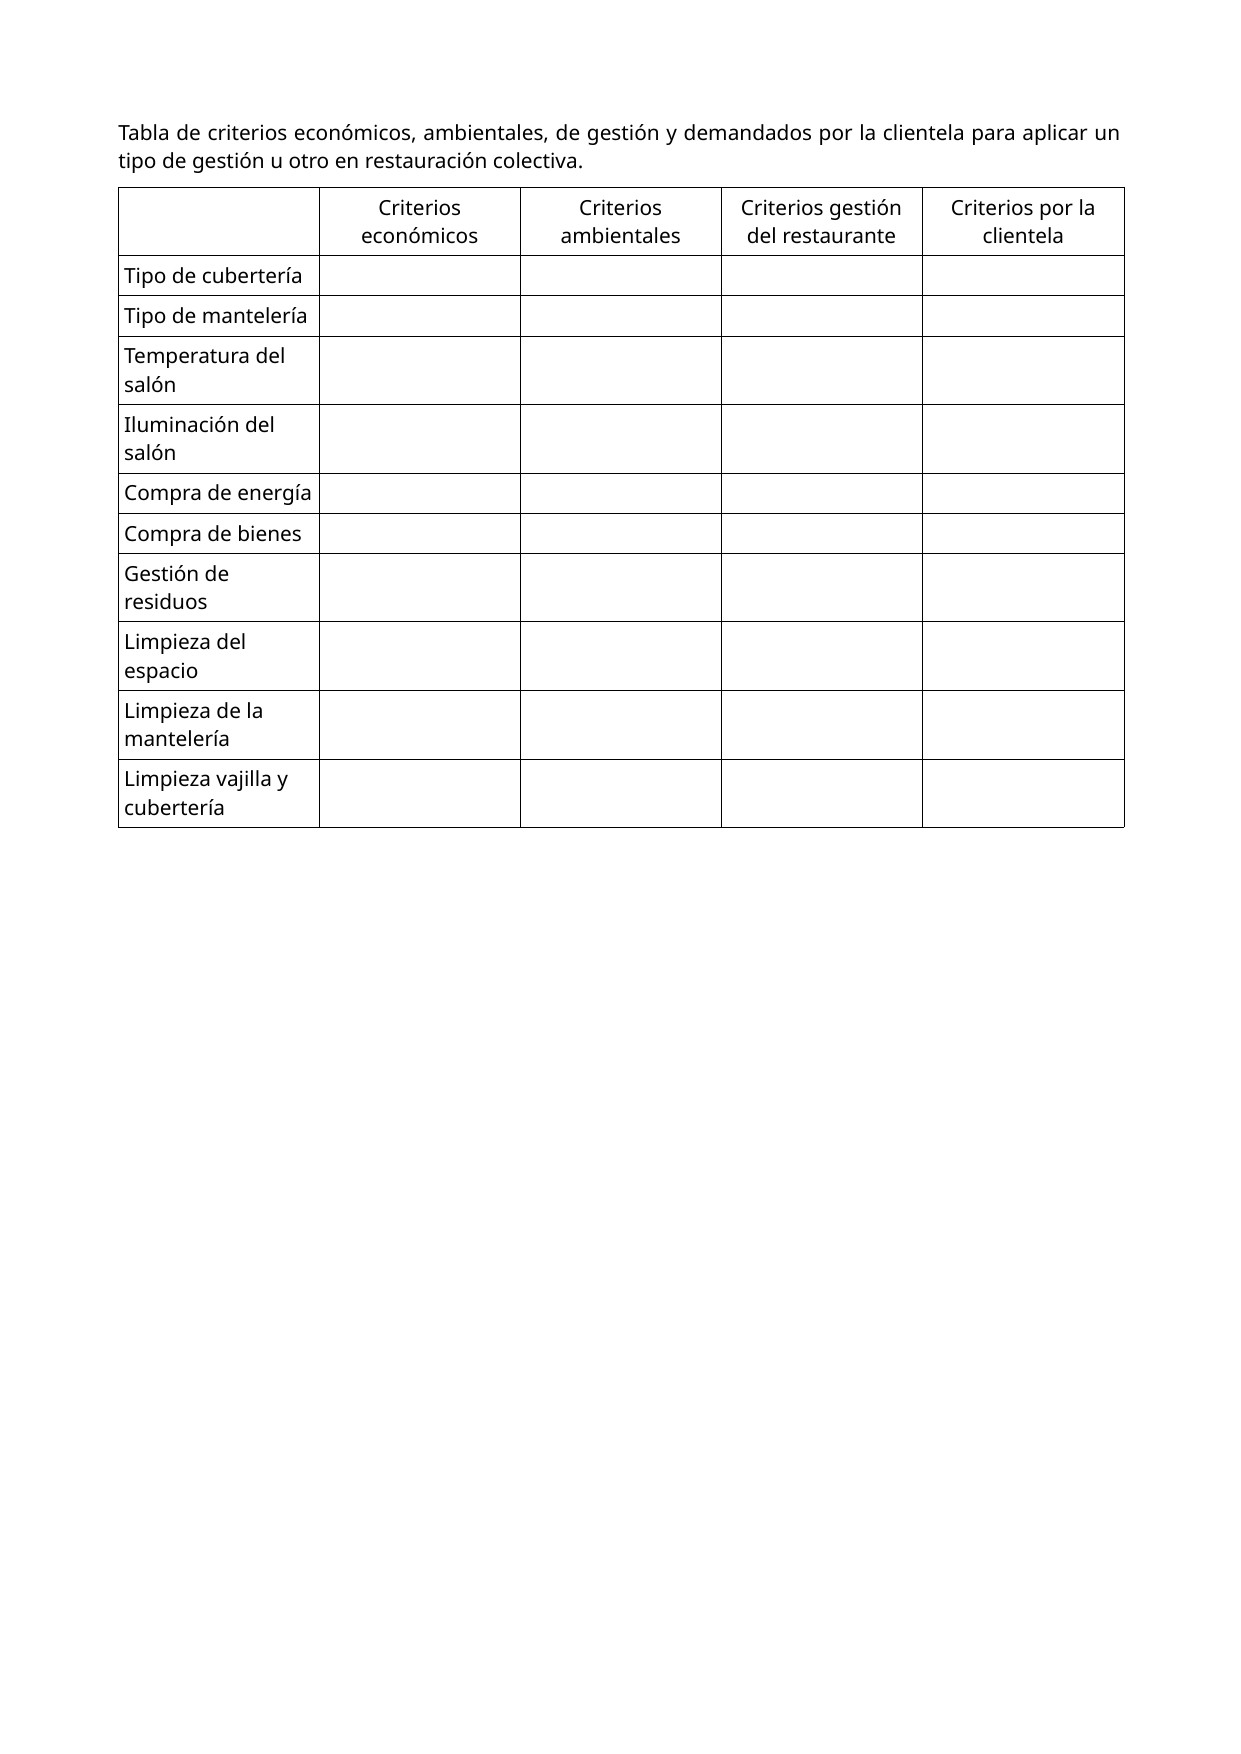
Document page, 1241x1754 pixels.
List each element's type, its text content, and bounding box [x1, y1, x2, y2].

table_header Criterios gestión del restaurante [722, 188, 922, 255]
table_cell [320, 554, 520, 621]
table_cell [521, 296, 721, 336]
table_cell [923, 691, 1124, 758]
table_cell [722, 760, 922, 827]
table_cell Temperatura del salón [119, 337, 319, 404]
table_cell [923, 514, 1124, 553]
table_cell Compra de bienes [119, 514, 319, 553]
table_cell Iluminación del salón [119, 405, 319, 473]
table_cell [923, 554, 1124, 621]
table_cell [722, 256, 922, 295]
table_cell [521, 622, 721, 690]
table_cell [923, 337, 1124, 404]
table_cell Compra de energía [119, 474, 319, 513]
table_header [119, 188, 319, 255]
table_cell [923, 256, 1124, 295]
table_cell [521, 256, 721, 295]
table_cell [521, 691, 721, 758]
table_cell [320, 691, 520, 758]
table_cell [722, 514, 922, 553]
table_header Criterios por la clientela [923, 188, 1124, 255]
table_cell [320, 256, 520, 295]
table_cell [320, 514, 520, 553]
table_cell [722, 691, 922, 758]
table_header Criterios económicos [320, 188, 520, 255]
table_cell [521, 554, 721, 621]
table_cell [722, 622, 922, 690]
table_cell [521, 474, 721, 513]
table_cell Tipo de mantelería [119, 296, 319, 336]
table_cell [722, 405, 922, 473]
table_cell [320, 760, 520, 827]
table_cell [923, 760, 1124, 827]
table_cell Limpieza vajilla y cubertería [119, 760, 319, 827]
table_cell [722, 296, 922, 336]
table_header Criterios ambientales [521, 188, 721, 255]
table_cell [521, 405, 721, 473]
table_cell Gestión de residuos [119, 554, 319, 621]
table_cell [722, 554, 922, 621]
table_cell [722, 474, 922, 513]
table_cell Limpieza de la mantelería [119, 691, 319, 758]
table_cell [923, 474, 1124, 513]
table_cell [722, 337, 922, 404]
table_cell [923, 622, 1124, 690]
table_cell [923, 405, 1124, 473]
table_cell [320, 622, 520, 690]
table_cell [521, 760, 721, 827]
table_cell [521, 337, 721, 404]
text Tabla de criterios económicos, ambientales, de gestión y demandados por la clientela para aplicar un tipo de gestión u otro en restauración colectiva. [118, 118, 1122, 175]
table_cell [521, 514, 721, 553]
table_cell Tipo de cubertería [119, 256, 319, 295]
table_cell [320, 405, 520, 473]
table_cell [320, 474, 520, 513]
table_cell Limpieza del espacio [119, 622, 319, 690]
table_cell [320, 337, 520, 404]
table_cell [320, 296, 520, 336]
table_cell [923, 296, 1124, 336]
